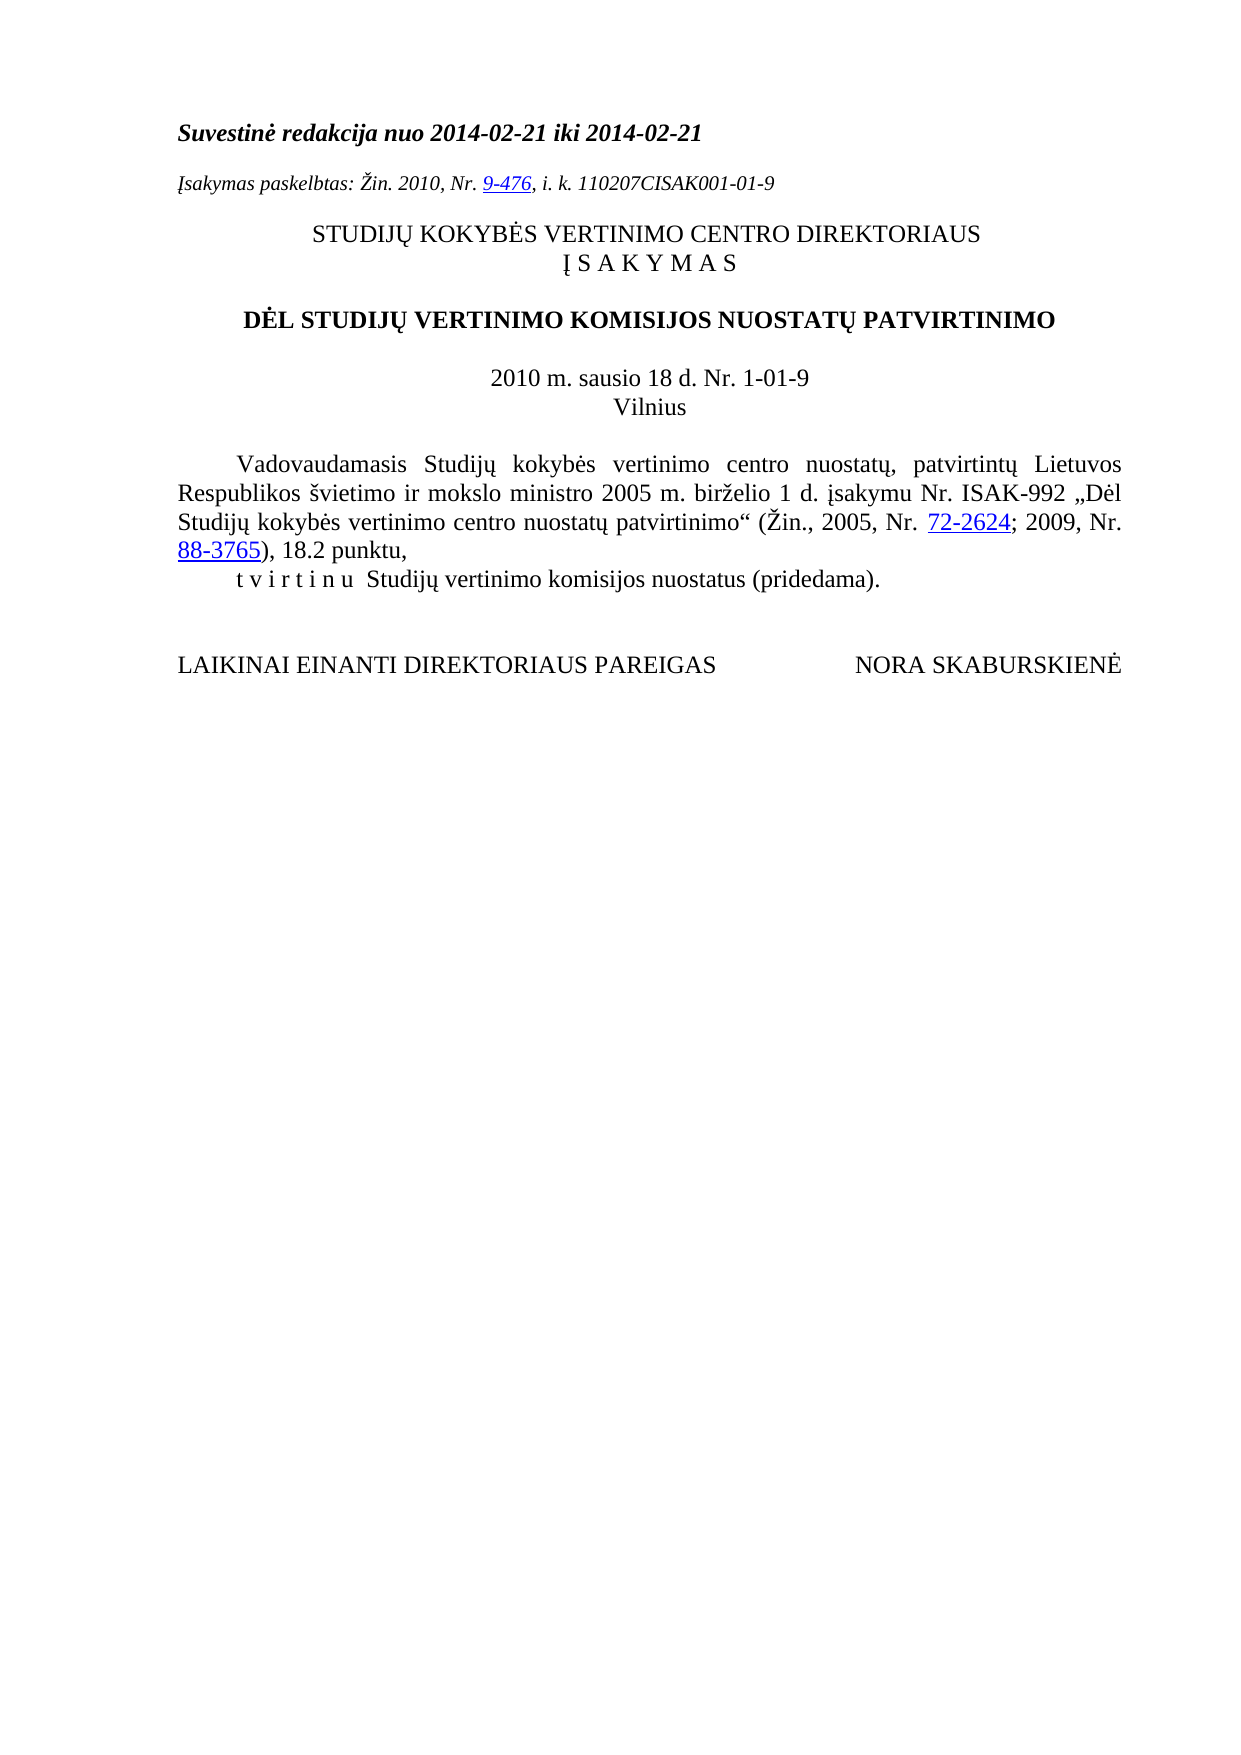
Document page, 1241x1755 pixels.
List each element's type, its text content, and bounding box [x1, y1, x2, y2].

text DĖL STUDIJŲ VERTINIMO KOMISIJOS NUOSTATŲ PATVIRTINIMO [177, 305, 1122, 334]
text tvirtinu Studijų vertinimo komisijos nuostatus (pridedama). [177, 564, 1122, 593]
text Įsakymas paskelbtas: Žin. 2010, Nr. 9-476, i. k. 110207CISAK001-01-9 [177, 171, 1122, 195]
text STUDIJŲ KOKYBĖS VERTINIMO CENTRO DIREKTORIAUS [177, 219, 1122, 248]
text Vadovaudamasis Studijų kokybės vertinimo centro nuostatų, patvirtintų Lietuvos Respublikos švietimo ir mokslo ministro 2005 m. birželio 1 d. įsakymu Nr. ISAK-992 „Dėl Studijų kokybės vertinimo centro nuostatų patvirtinimo“ (Žin., 2005, Nr. 72-2624; 2009, Nr. 88-3765), 18.2 punktu, [177, 449, 1122, 564]
text Vilnius [177, 392, 1122, 420]
text ĮSAKYMAS [177, 248, 1122, 277]
text Laikinai einanti direktoriaus pareigas Nora Skaburskienė [177, 650, 1122, 679]
text Suvestinė redakcija nuo 2014-02-21 iki 2014-02-21 [177, 118, 1122, 147]
text 2010 m. sausio 18 d. Nr. 1-01-9 [177, 363, 1122, 392]
